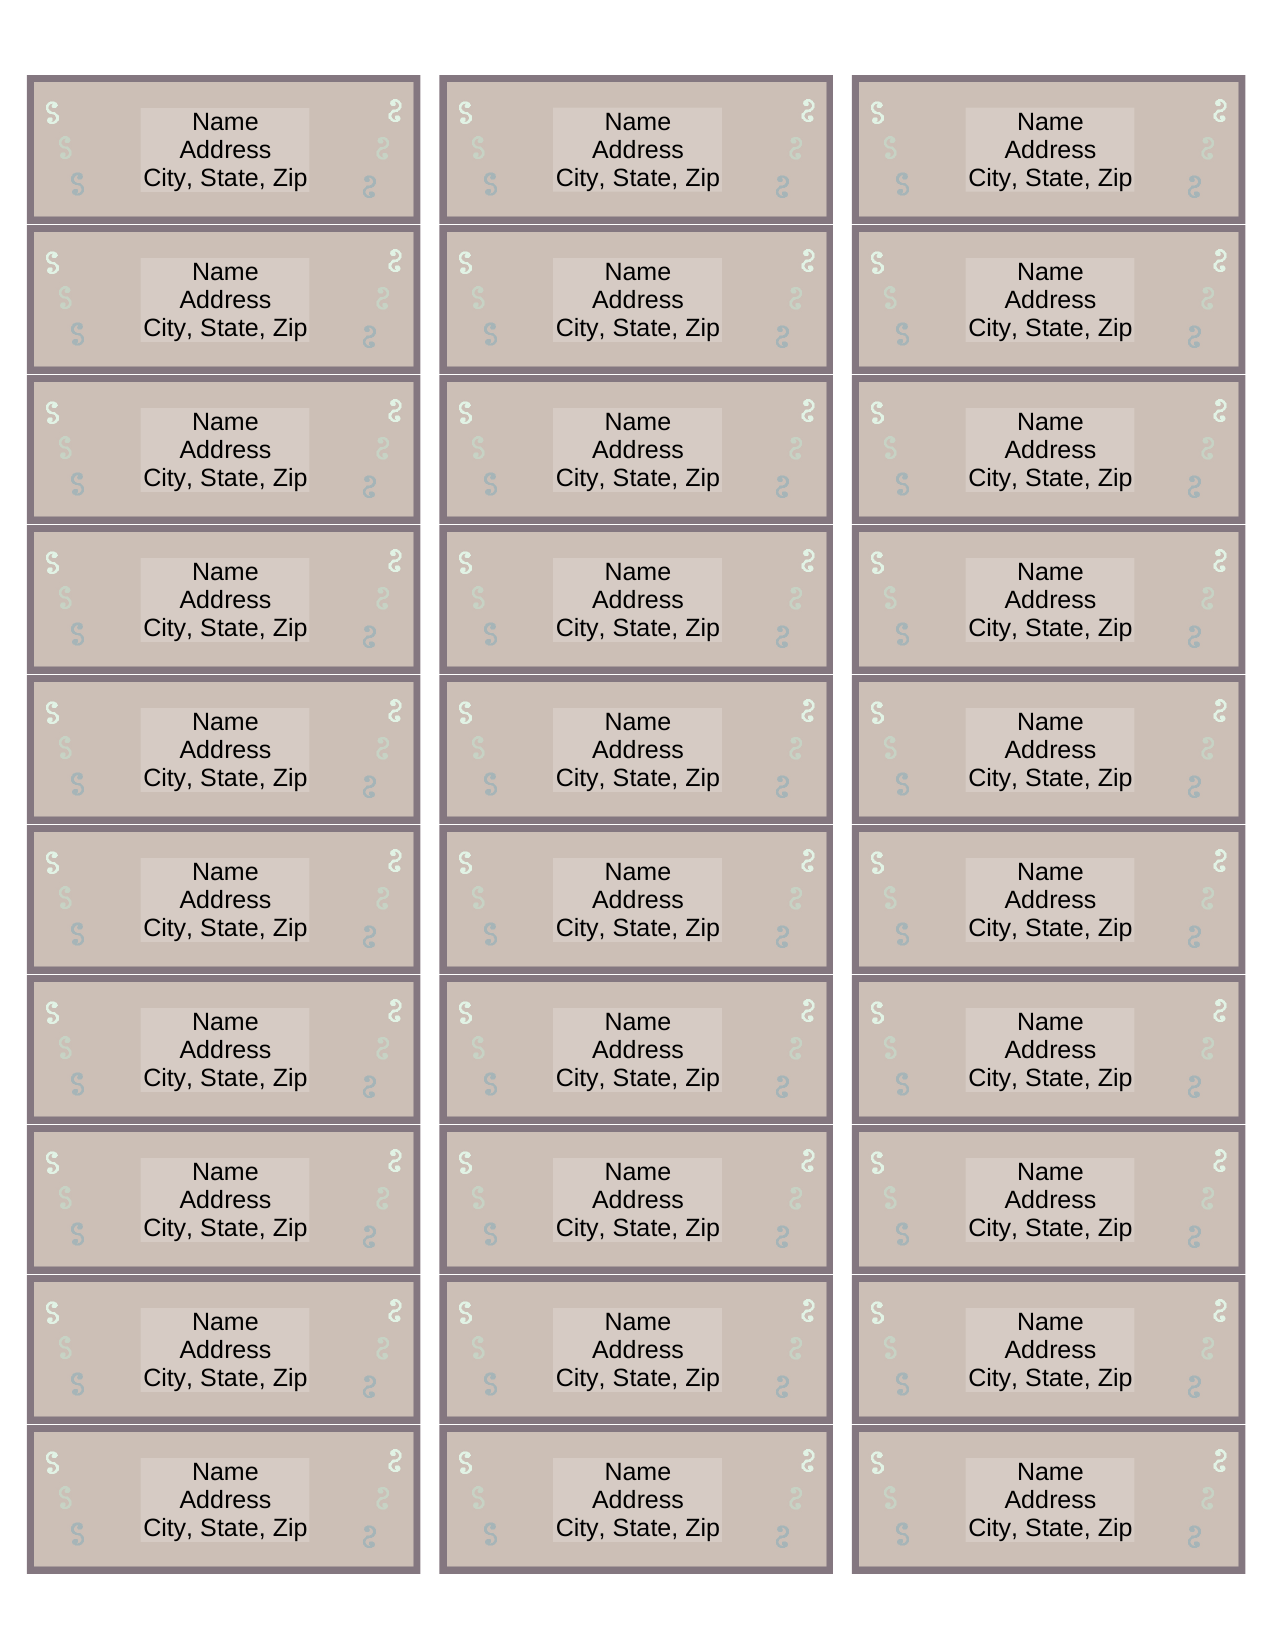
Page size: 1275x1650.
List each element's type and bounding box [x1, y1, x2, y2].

picture [439, 1125, 833, 1274]
table_cell [421, 1425, 439, 1575]
picture [26, 375, 421, 524]
picture [26, 75, 421, 224]
picture [851, 825, 1246, 974]
table_cell [833, 675, 852, 825]
picture [851, 525, 1246, 674]
picture [851, 225, 1246, 374]
picture [439, 675, 833, 824]
table_cell [421, 525, 439, 675]
picture [26, 1125, 421, 1274]
table_cell [833, 1275, 852, 1425]
table_cell [833, 1425, 852, 1575]
table_cell [833, 225, 852, 375]
table_cell [833, 1125, 852, 1275]
picture [26, 675, 421, 824]
picture [851, 1125, 1246, 1274]
picture [439, 975, 833, 1124]
table_cell [421, 675, 439, 825]
picture [439, 1275, 833, 1424]
picture [26, 1425, 421, 1574]
picture [26, 525, 421, 674]
picture [439, 75, 833, 224]
table_header [833, 75, 852, 225]
picture [851, 375, 1246, 524]
table_cell [421, 825, 439, 975]
picture [851, 675, 1246, 824]
picture [851, 1425, 1246, 1574]
picture [851, 1275, 1246, 1424]
picture [439, 225, 833, 374]
table_header [421, 75, 439, 225]
table_cell [421, 225, 439, 375]
picture [26, 225, 421, 374]
picture [851, 975, 1246, 1124]
picture [439, 1425, 833, 1574]
table_cell [421, 1275, 439, 1425]
picture [439, 375, 833, 524]
table_cell [833, 975, 852, 1125]
table_cell [421, 375, 439, 525]
table_cell [833, 825, 852, 975]
table_cell [833, 375, 852, 525]
picture [26, 975, 421, 1124]
table_cell [421, 1125, 439, 1275]
picture [439, 525, 833, 674]
table_cell [421, 975, 439, 1125]
table_cell [833, 525, 852, 675]
picture [26, 1275, 421, 1424]
picture [26, 825, 421, 974]
picture [439, 825, 833, 974]
picture [851, 75, 1246, 224]
